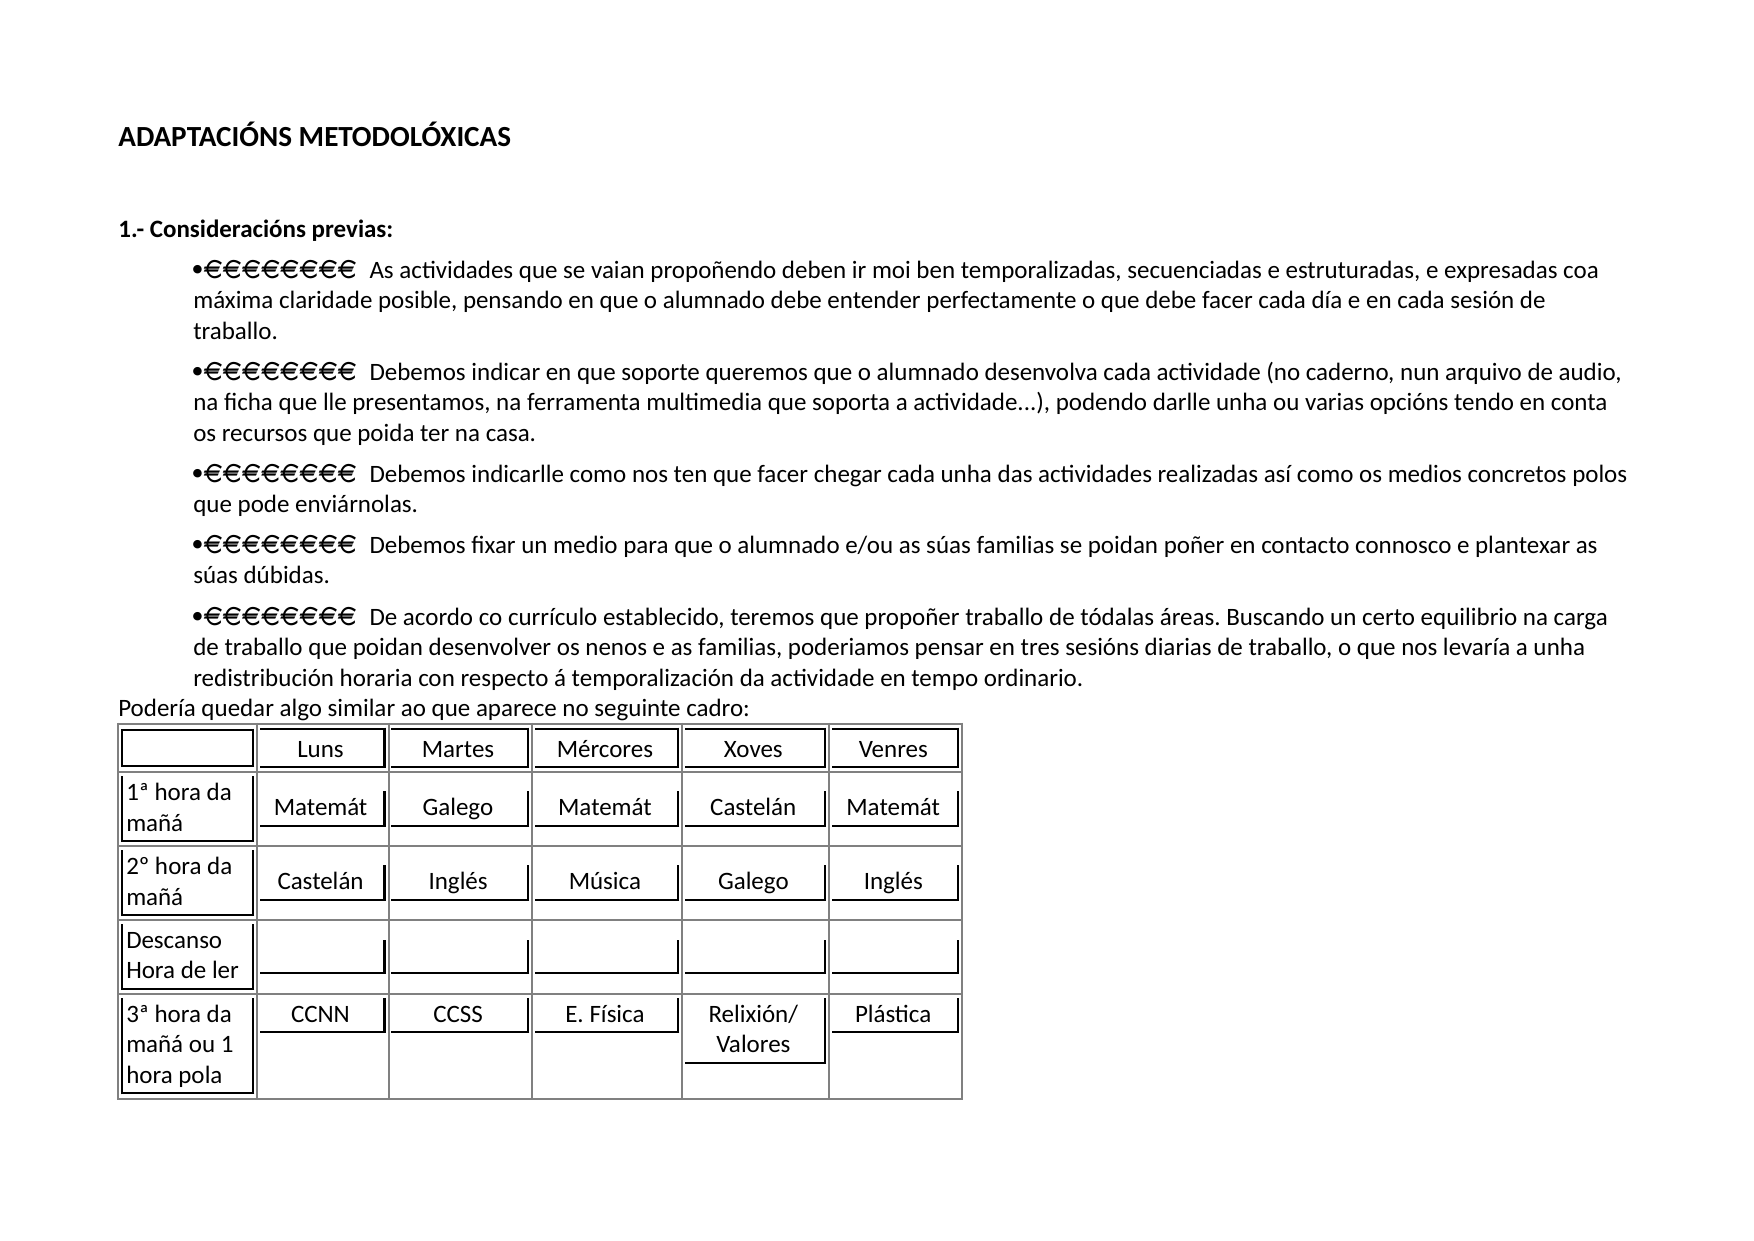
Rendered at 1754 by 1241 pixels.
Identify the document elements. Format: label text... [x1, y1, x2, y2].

table_header Martes [390, 725, 531, 771]
table_cell Relixión/Valores [683, 995, 828, 1097]
table_cell Matemát [533, 773, 681, 845]
table_cell Galego [390, 773, 531, 845]
table_header Xoves [683, 725, 828, 771]
table_cell CCSS [390, 995, 531, 1097]
table_cell Castelán [683, 773, 828, 845]
text ADAPTACIÓNS METODOLÓXICAS [118, 118, 1636, 154]
table_cell CCNN [258, 995, 388, 1097]
table_header Luns [258, 725, 388, 771]
table_cell Inglés [830, 847, 961, 919]
text · Debemos indicarlle como nos ten que facer chegar cada unha das actividades realizadas así como os medios concretos polos que pode enviárnolas. [193, 458, 1636, 519]
table_cell 1ª hora da mañá [119, 773, 256, 845]
table_cell 2º hora da mañá [119, 847, 256, 919]
table_cell Matemát [258, 773, 388, 845]
table_cell Música [533, 847, 681, 919]
text 1.- Consideracións previas: [118, 213, 1636, 243]
table_cell Castelán [258, 847, 388, 919]
text · Debemos indicar en que soporte queremos que o alumnado desenvolva cada actividade (no caderno, nun arquivo de audio, na ficha que lle presentamos, na ferramenta multimedia que soporta a actividade...), podendo darlle unha ou varias opcións tendo en conta os recursos que poida ter na casa. [193, 356, 1636, 447]
table_cell Descanso Hora de ler [119, 921, 256, 993]
table_cell Galego [683, 847, 828, 919]
table_cell 3ª hora da mañá ou 1 hora pola [119, 995, 256, 1097]
table_cell [830, 921, 961, 993]
table_cell [390, 921, 531, 993]
table_cell Matemát [830, 773, 961, 845]
text · As actividades que se vaian propoñendo deben ir moi ben temporalizadas, secuenciadas e estruturadas, e expresadas coa máxima claridade posible, pensando en que o alumnado debe entender perfectamente o que debe facer cada día e en cada sesión de traballo. [193, 254, 1636, 345]
text · Debemos fixar un medio para que o alumnado e/ou as súas familias se poidan poñer en contacto connosco e plantexar as súas dúbidas. [193, 529, 1636, 590]
table_cell [683, 921, 828, 993]
table_cell E. Física [533, 995, 681, 1097]
table_cell Inglés [390, 847, 531, 919]
text · De acordo co currículo establecido, teremos que propoñer traballo de tódalas áreas. Buscando un certo equilibrio na carga de traballo que poidan desenvolver os nenos e as familias, poderiamos pensar en tres sesións diarias de traballo, o que nos levaría a unha redistribución horaria con respecto á temporalización da actividade en tempo ordinario. [193, 601, 1636, 692]
table_cell [533, 921, 681, 993]
text Podería quedar algo similar ao que aparece no seguinte cadro: [118, 692, 1636, 723]
table_header [119, 725, 256, 771]
table_header Venres [830, 725, 961, 771]
table_cell [258, 921, 388, 993]
table_cell Plástica [830, 995, 961, 1097]
table_header Mércores [533, 725, 681, 771]
